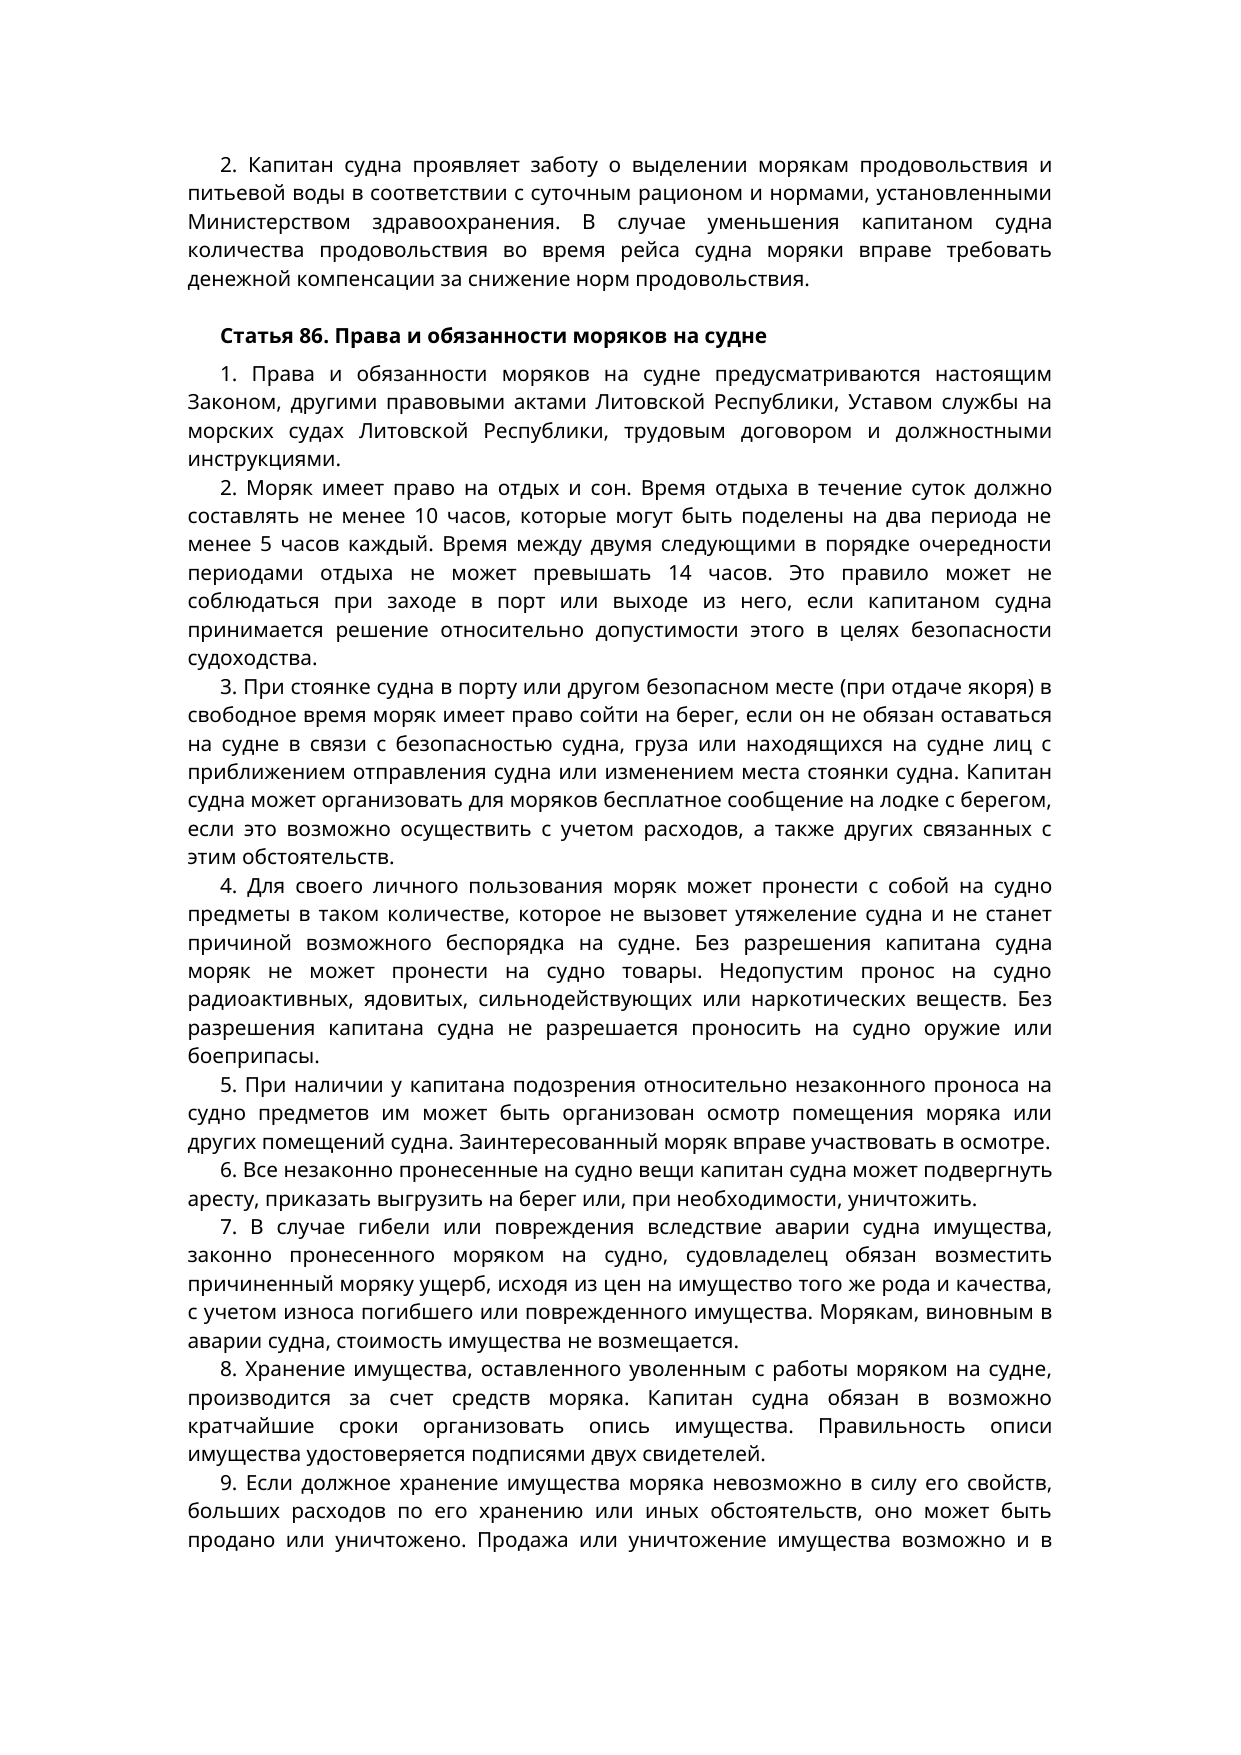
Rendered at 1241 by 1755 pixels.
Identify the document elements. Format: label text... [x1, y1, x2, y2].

text 3. При стоянке судна в порту или другом безопасном месте (при отдаче якоря) в свободное время моряк имеет право сойти на берег, если он не обязан оставаться на судне в связи с безопасностью судна, груза или находящихся на судне лиц с приближением отправления судна или изменением места стоянки судна. Капитан судна может организовать для моряков бесплатное сообщение на лодке с берегом, если это возможно осуществить с учетом расходов, а также других связанных с этим обстоятельств. [187, 672, 1053, 871]
text Статья 86. Права и обязанности моряков на судне [220, 321, 1053, 349]
text 2. Капитан судна проявляет заботу о выделении морякам продовольствия и питьевой воды в соответствии с суточным рационом и нормами, установленными Министерством здравоохранения. В случае уменьшения капитаном судна количества продовольствия во время рейса судна моряки вправе требовать денежной компенсации за снижение норм продовольствия. [187, 150, 1053, 292]
text 1. Права и обязанности моряков на судне предусматриваются настоящим Законом, другими правовыми актами Литовской Республики, Уставом службы на морских судах Литовской Республики, трудовым договором и должностными инструкциями. [187, 359, 1053, 473]
text 2. Моряк имеет право на отдых и сон. Время отдыха в течение суток должно составлять не менее 10 часов, которые могут быть поделены на два периода не менее 5 часов каждый. Время между двумя следующими в порядке очередности периодами отдыха не может превышать 14 часов. Это правило может не соблюдаться при заходе в порт или выходе из него, если капитаном судна принимается решение относительно допустимости этого в целях безопасности судоходства. [187, 473, 1053, 672]
text 5. При наличии у капитана подозрения относительно незаконного проноса на судно предметов им может быть организован осмотр помещения моряка или других помещений судна. Заинтересованный моряк вправе участвовать в осмотре. [187, 1070, 1053, 1155]
text 6. Все незаконно пронесенные на судно вещи капитан судна может подвергнуть аресту, приказать выгрузить на берег или, при необходимости, уничтожить. [187, 1155, 1053, 1212]
text 9. Если должное хранение имущества моряка невозможно в силу его свойств, больших расходов по его хранению или иных обстоятельств, оно может быть продано или уничтожено. Продажа или уничтожение имущества возможно и в [187, 1468, 1053, 1553]
text 7. В случае гибели или повреждения вследствие аварии судна имущества, законно пронесенного моряком на судно, судовладелец обязан возместить причиненный моряку ущерб, исходя из цен на имущество того же рода и качества, с учетом износа погибшего или поврежденного имущества. Морякам, виновным в аварии судна, стоимость имущества не возмещается. [187, 1212, 1053, 1354]
text 8. Хранение имущества, оставленного уволенным с работы моряком на судне, производится за счет средств моряка. Капитан судна обязан в возможно кратчайшие сроки организовать опись имущества. Правильность описи имущества удостоверяется подписями двух свидетелей. [187, 1354, 1053, 1468]
text 4. Для своего личного пользования моряк может пронести с собой на судно предметы в таком количестве, которое не вызовет утяжеление судна и не станет причиной возможного беспорядка на судне. Без разрешения капитана судна моряк не может пронести на судно товары. Недопустим пронос на судно радиоактивных, ядовитых, сильнодействующих или наркотических веществ. Без разрешения капитана судна не разрешается проносить на судно оружие или боеприпасы. [187, 871, 1053, 1070]
